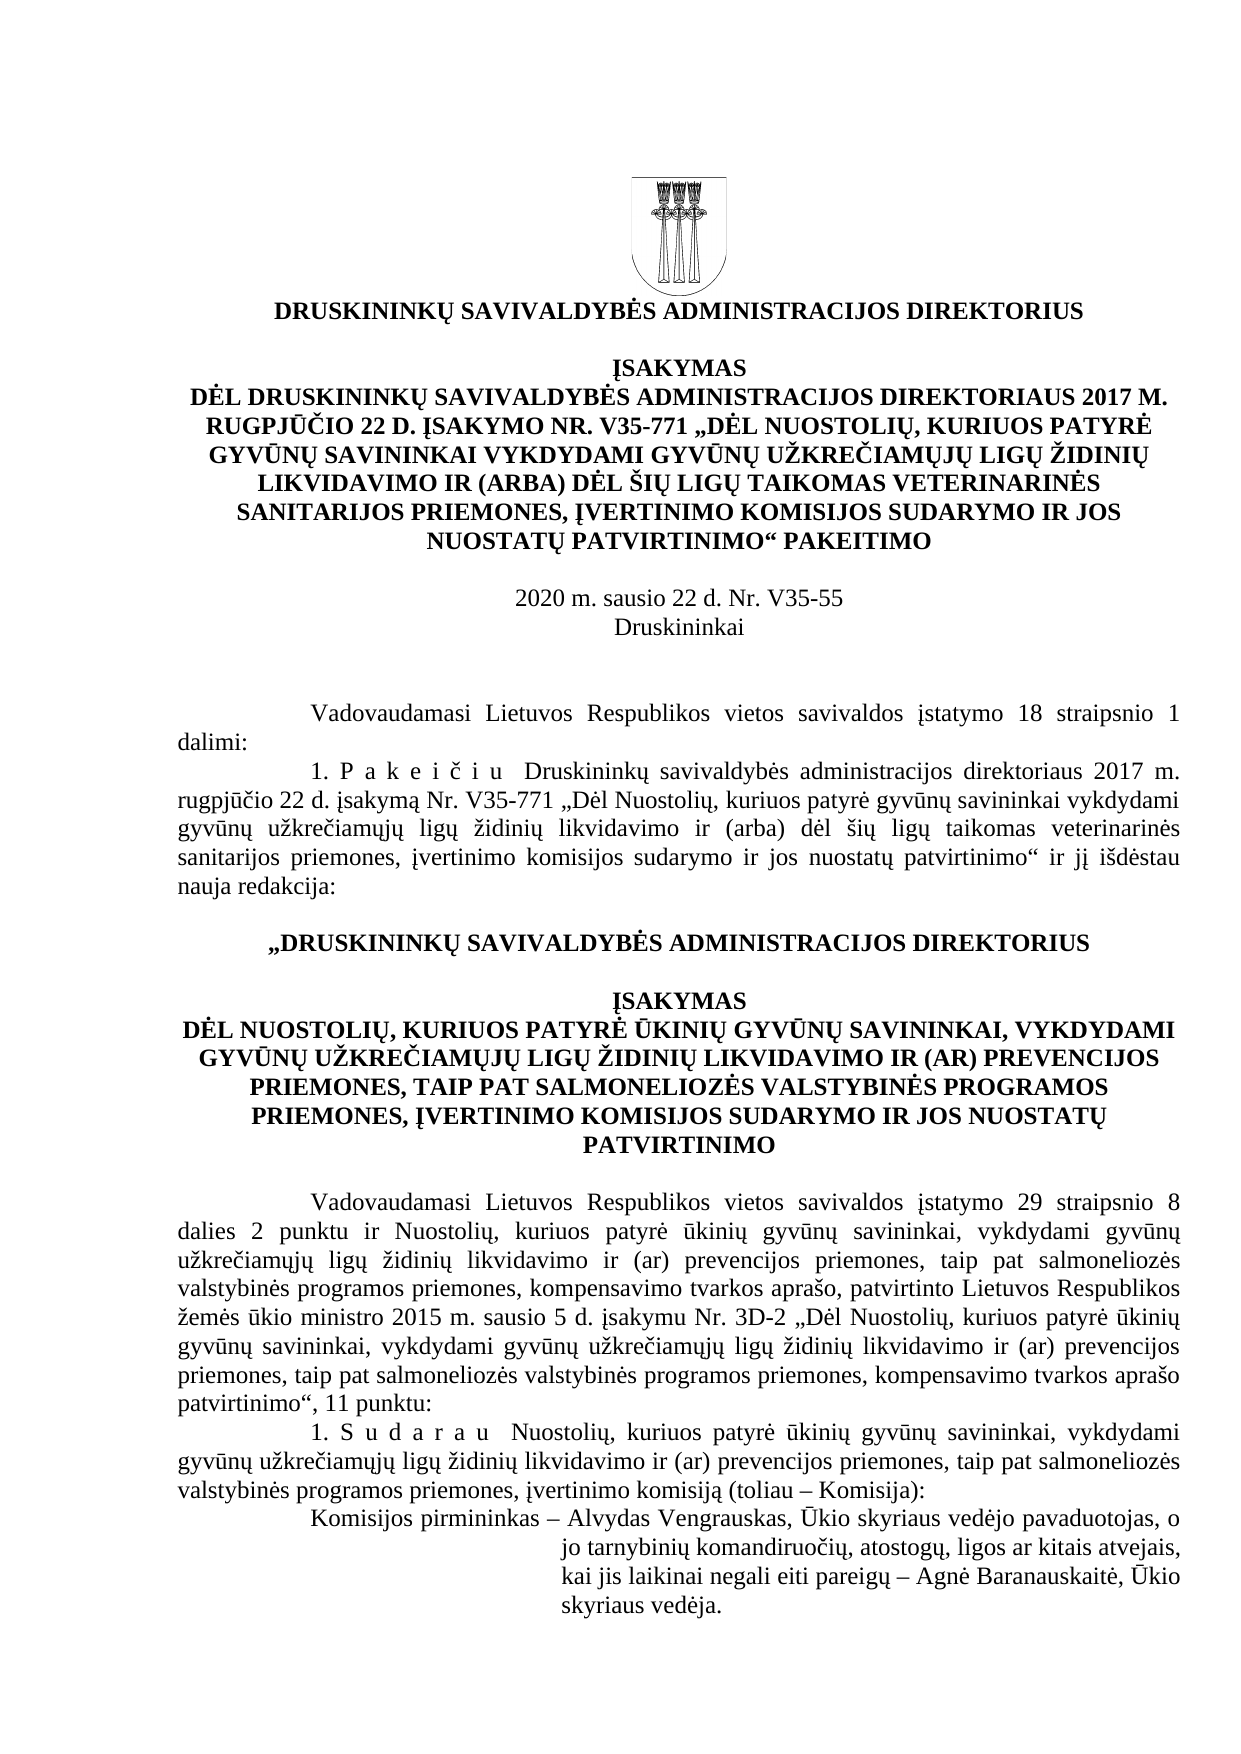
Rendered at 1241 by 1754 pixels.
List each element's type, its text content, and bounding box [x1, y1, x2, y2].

text DRUSKININKŲ SAVIVALDYBĖS ADMINISTRACIJOS DIREKTORIUS [177, 296, 1181, 325]
text 1. P a k e i č i u Druskininkų savivaldybės administracijos direktoriaus 2017 m. rugpjūčio 22 d. įsakymą Nr. V35-771 „Dėl Nuostolių, kuriuos patyrė gyvūnų savininkai vykdydami gyvūnų užkrečiamųjų ligų židinių likvidavimo ir (arba) dėl šių ligų taikomas veterinarinės sanitarijos priemones, įvertinimo komisijos sudarymo ir jos nuostatų patvirtinimo“ ir jį išdėstau nauja redakcija: [177, 756, 1181, 900]
text Druskininkai [177, 612, 1181, 641]
text DĖL DRUSKININKŲ SAVIVALDYBĖS ADMINISTRACIJOS DIREKTORIAUS 2017 M. RUGPJŪČIO 22 D. ĮSAKYMO NR. V35-771 „DĖL NUOSTOLIŲ, KURIUOS PATYRĖ GYVŪNŲ SAVININKAI VYKDYDAMI GYVŪNŲ UŽKREČIAMŲJŲ LIGŲ ŽIDINIŲ LIKVIDAVIMO IR (ARBA) DĖL ŠIŲ LIGŲ TAIKOMAS VETERINARINĖS SANITARIJOS PRIEMONES, ĮVERTINIMO KOMISIJOS SUDARYMO IR JOS NUOSTATŲ PATVIRTINIMO“ PAKEITIMO [177, 382, 1181, 555]
text ĮSAKYMAS [177, 353, 1181, 382]
text 1. S u d a r a u Nuostolių, kuriuos patyrė ūkinių gyvūnų savininkai, vykdydami gyvūnų užkrečiamųjų ligų židinių likvidavimo ir (ar) prevencijos priemones, taip pat salmoneliozės valstybinės programos priemones, įvertinimo komisiją (toliau – Komisija): [177, 1417, 1181, 1503]
text ĮSAKYMAS [177, 986, 1181, 1015]
text DĖL NUOSTOLIŲ, KURIUOS PATYRĖ ŪKINIŲ GYVŪNŲ SAVININKAI, VYKDYDAMI GYVŪNŲ UŽKREČIAMŲJŲ LIGŲ ŽIDINIŲ LIKVIDAVIMO IR (AR) PREVENCIJOS PRIEMONES, TAIP PAT SALMONELIOZĖS VALSTYBINĖS PROGRAMOS PRIEMONES, ĮVERTINIMO KOMISIJOS SUDARYMO IR JOS NUOSTATŲ PATVIRTINIMO [177, 1015, 1181, 1158]
text Vadovaudamasi Lietuvos Respublikos vietos savivaldos įstatymo 18 straipsnio 1 dalimi: [177, 698, 1181, 756]
text 2020 m. sausio 22 d. Nr. V35-55 [177, 583, 1181, 612]
text Komisijos pirmininkas – Alvydas Vengrauskas, Ūkio skyriaus vedėjo pavaduotojas, o jo tarnybinių komandiruočių, atostogų, ligos ar kitais atvejais, kai jis laikinai negali eiti pareigų – Agnė Baranauskaitė, Ūkio skyriaus vedėja. [310, 1503, 1181, 1618]
text Vadovaudamasi Lietuvos Respublikos vietos savivaldos įstatymo 29 straipsnio 8 dalies 2 punktu ir Nuostolių, kuriuos patyrė ūkinių gyvūnų savininkai, vykdydami gyvūnų užkrečiamųjų ligų židinių likvidavimo ir (ar) prevencijos priemones, taip pat salmoneliozės valstybinės programos priemones, kompensavimo tvarkos aprašo, patvirtinto Lietuvos Respublikos žemės ūkio ministro 2015 m. sausio 5 d. įsakymu Nr. 3D-2 „Dėl Nuostolių, kuriuos patyrė ūkinių gyvūnų savininkai, vykdydami gyvūnų užkrečiamųjų ligų židinių likvidavimo ir (ar) prevencijos priemones, taip pat salmoneliozės valstybinės programos priemones, kompensavimo tvarkos aprašo patvirtinimo“, 11 punktu: [177, 1187, 1181, 1417]
text „DRUSKININKŲ SAVIVALDYBĖS ADMINISTRACIJOS DIREKTORIUS [177, 928, 1181, 957]
